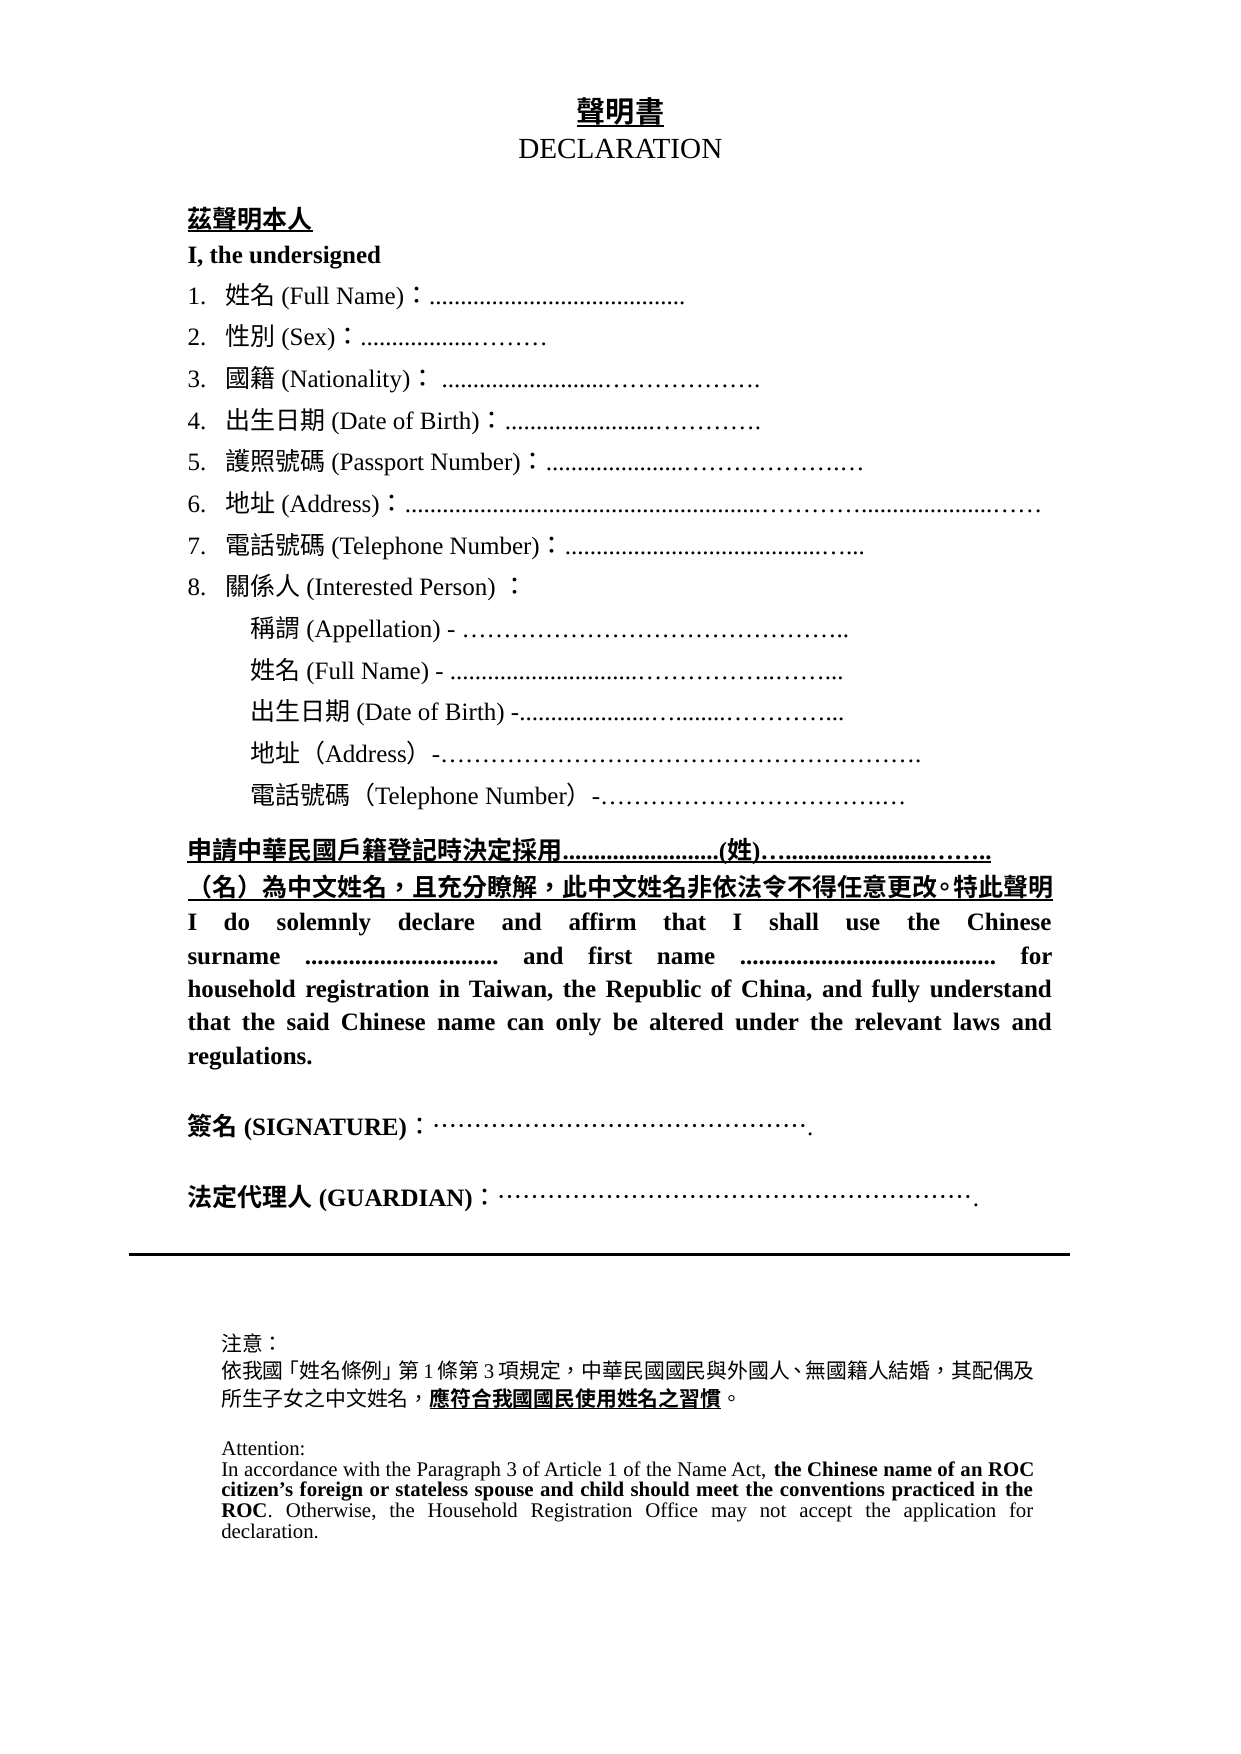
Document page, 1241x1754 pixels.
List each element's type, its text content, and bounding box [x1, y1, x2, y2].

list 姓名 (Full Name)：......................................... [187, 271, 1053, 312]
text 依我國「姓名條例」第1條第3項規定，中華民國國民與外國人、無國籍人結婚，其配偶及所生子女之中文姓名，應符合我國國民使用姓名之習慣。 [221, 1357, 1034, 1411]
list 國籍 (Nationality)： ..........................………………. [187, 354, 1053, 396]
subtitle 茲聲明本人 [187, 200, 1053, 235]
text 簽名 (SIGNATURE)：………………………………………. [187, 1112, 1053, 1142]
text In accordance with the Paragraph 3 of Article 1 of the Name Act, the Chinese name of an ROC citizen’s foreign or stateless spouse and child should meet the conventions practiced in the ROC. Otherwise, the Household Registration Office may not accept the application for declaration. [221, 1459, 1034, 1543]
text 姓名 (Full Name) - ..............................……………..……... [187, 646, 1053, 687]
list 關係人 (Interested Person) ： [187, 562, 1053, 604]
text 法定代理人 (GUARDIAN)：…………………………………………………. [187, 1183, 1053, 1212]
list 出生日期 (Date of Birth)：........................…………. [187, 396, 1053, 437]
text 申請中華民國戶籍登記時決定採用.........................(姓)….......................……..（名）為中文姓名，且充分瞭解，此中文姓名非依法令不得任意更改。特此聲明。 [187, 900, 1053, 904]
list 性別 (Sex)：..................……… [187, 312, 1053, 354]
text 申請中華民國戶籍登記時決定採用.........................(姓)….......................……..（名）為中文姓名，且充分瞭解，此中文姓名非依法令不得任意更改。特此聲明。 [187, 829, 1053, 899]
text 稱謂 (Appellation) - ……………………………………….. [187, 604, 1053, 646]
list 護照號碼 (Passport Number)：......................……………….… [187, 437, 1053, 479]
text Attention: [221, 1438, 1034, 1459]
subtitle I, the undersigned [187, 235, 1053, 271]
text 出生日期 (Date of Birth) -.....................…........…………... [187, 687, 1053, 729]
list 地址 (Address)：.........................................................………….....................…… [187, 479, 1053, 521]
text 電話號碼（Telephone Number）-…………………………….… [187, 771, 1053, 812]
text 注意： [221, 1330, 1034, 1357]
text I do solemnly declare and affirm that I shall use the Chinese surname ............................... and first name ......................................... for household registration in Taiwan, the Republic of China, and fully understand that the said Chinese name can only be altered under the relevant laws and regulations. [187, 904, 1053, 1071]
text 地址（Address）-…………………………………………………. [187, 729, 1053, 771]
list 電話號碼 (Telephone Number)：.........................................…... [187, 521, 1053, 562]
